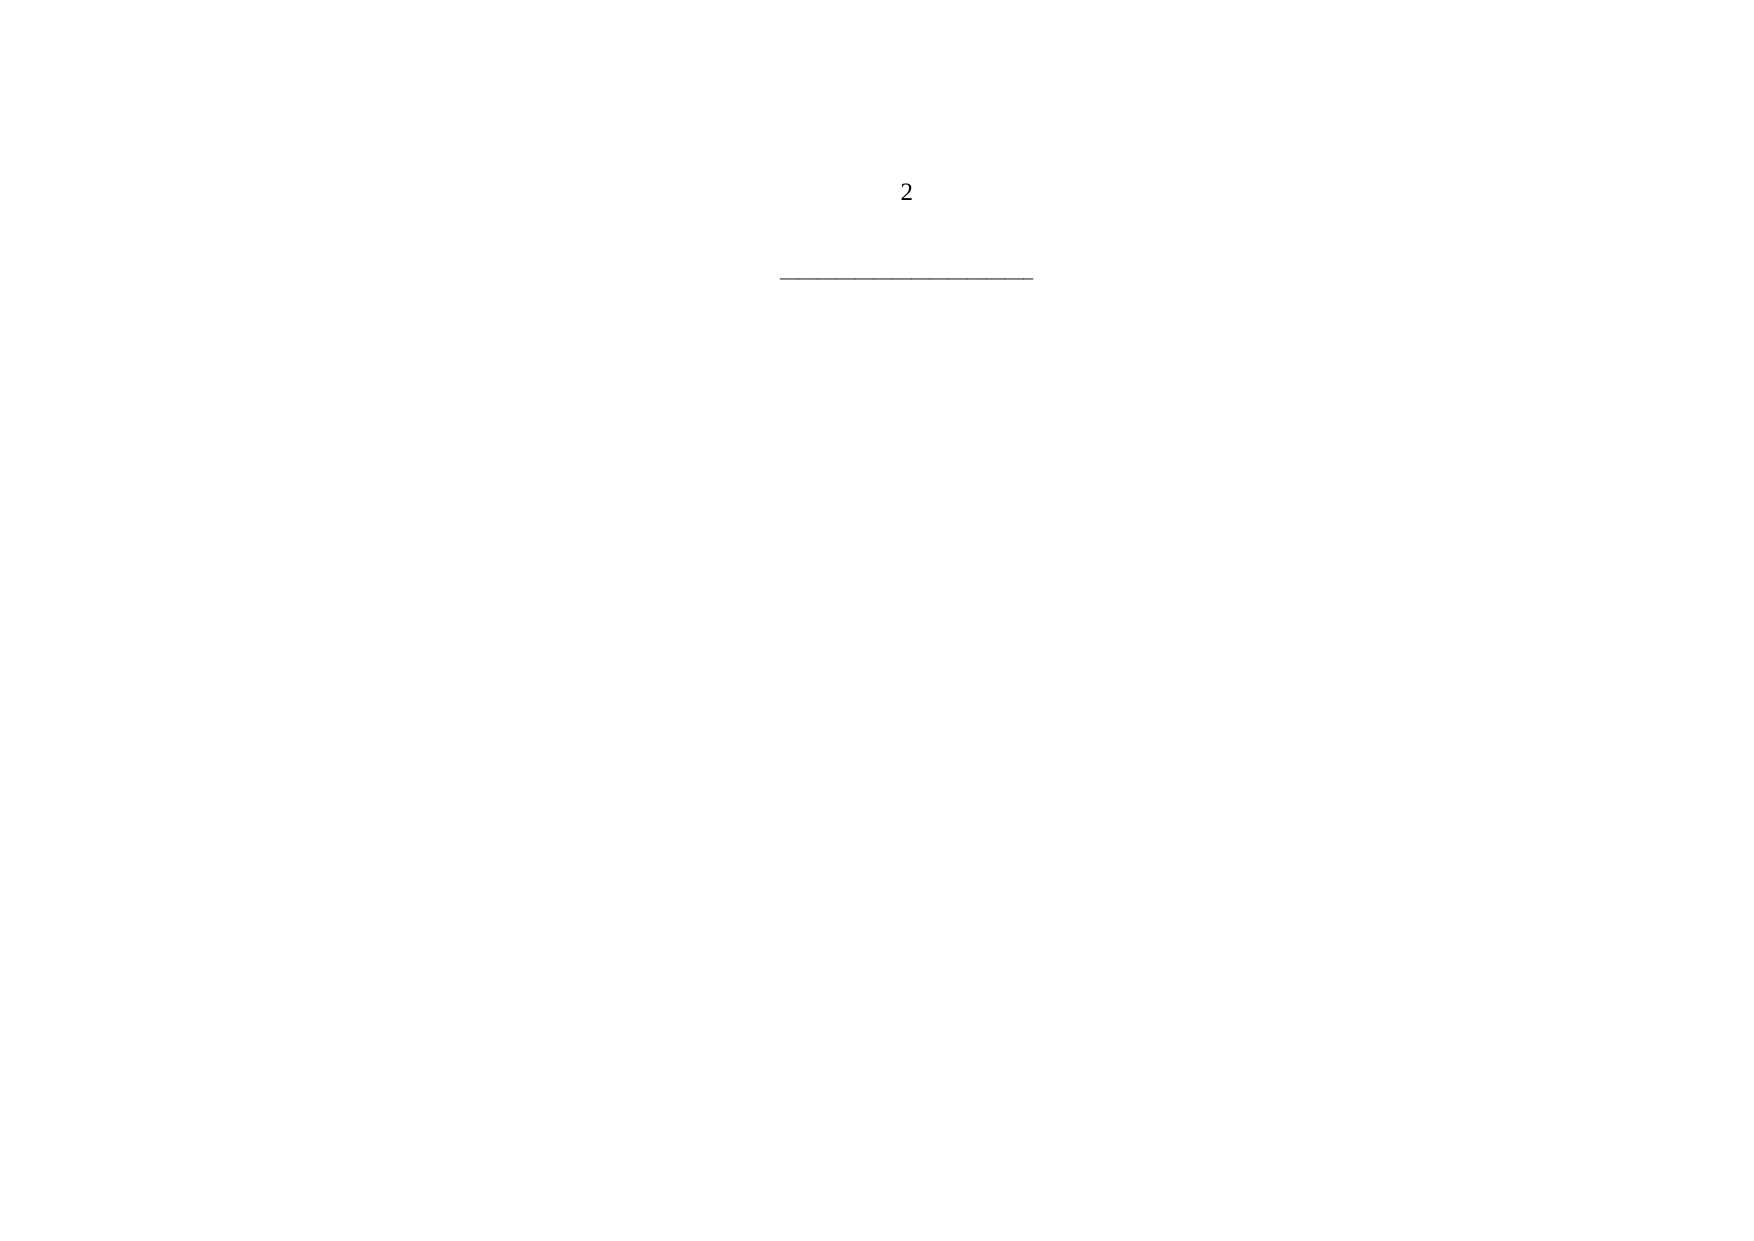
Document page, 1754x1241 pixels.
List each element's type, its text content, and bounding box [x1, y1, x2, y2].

text ___________________________ [118, 259, 1695, 281]
